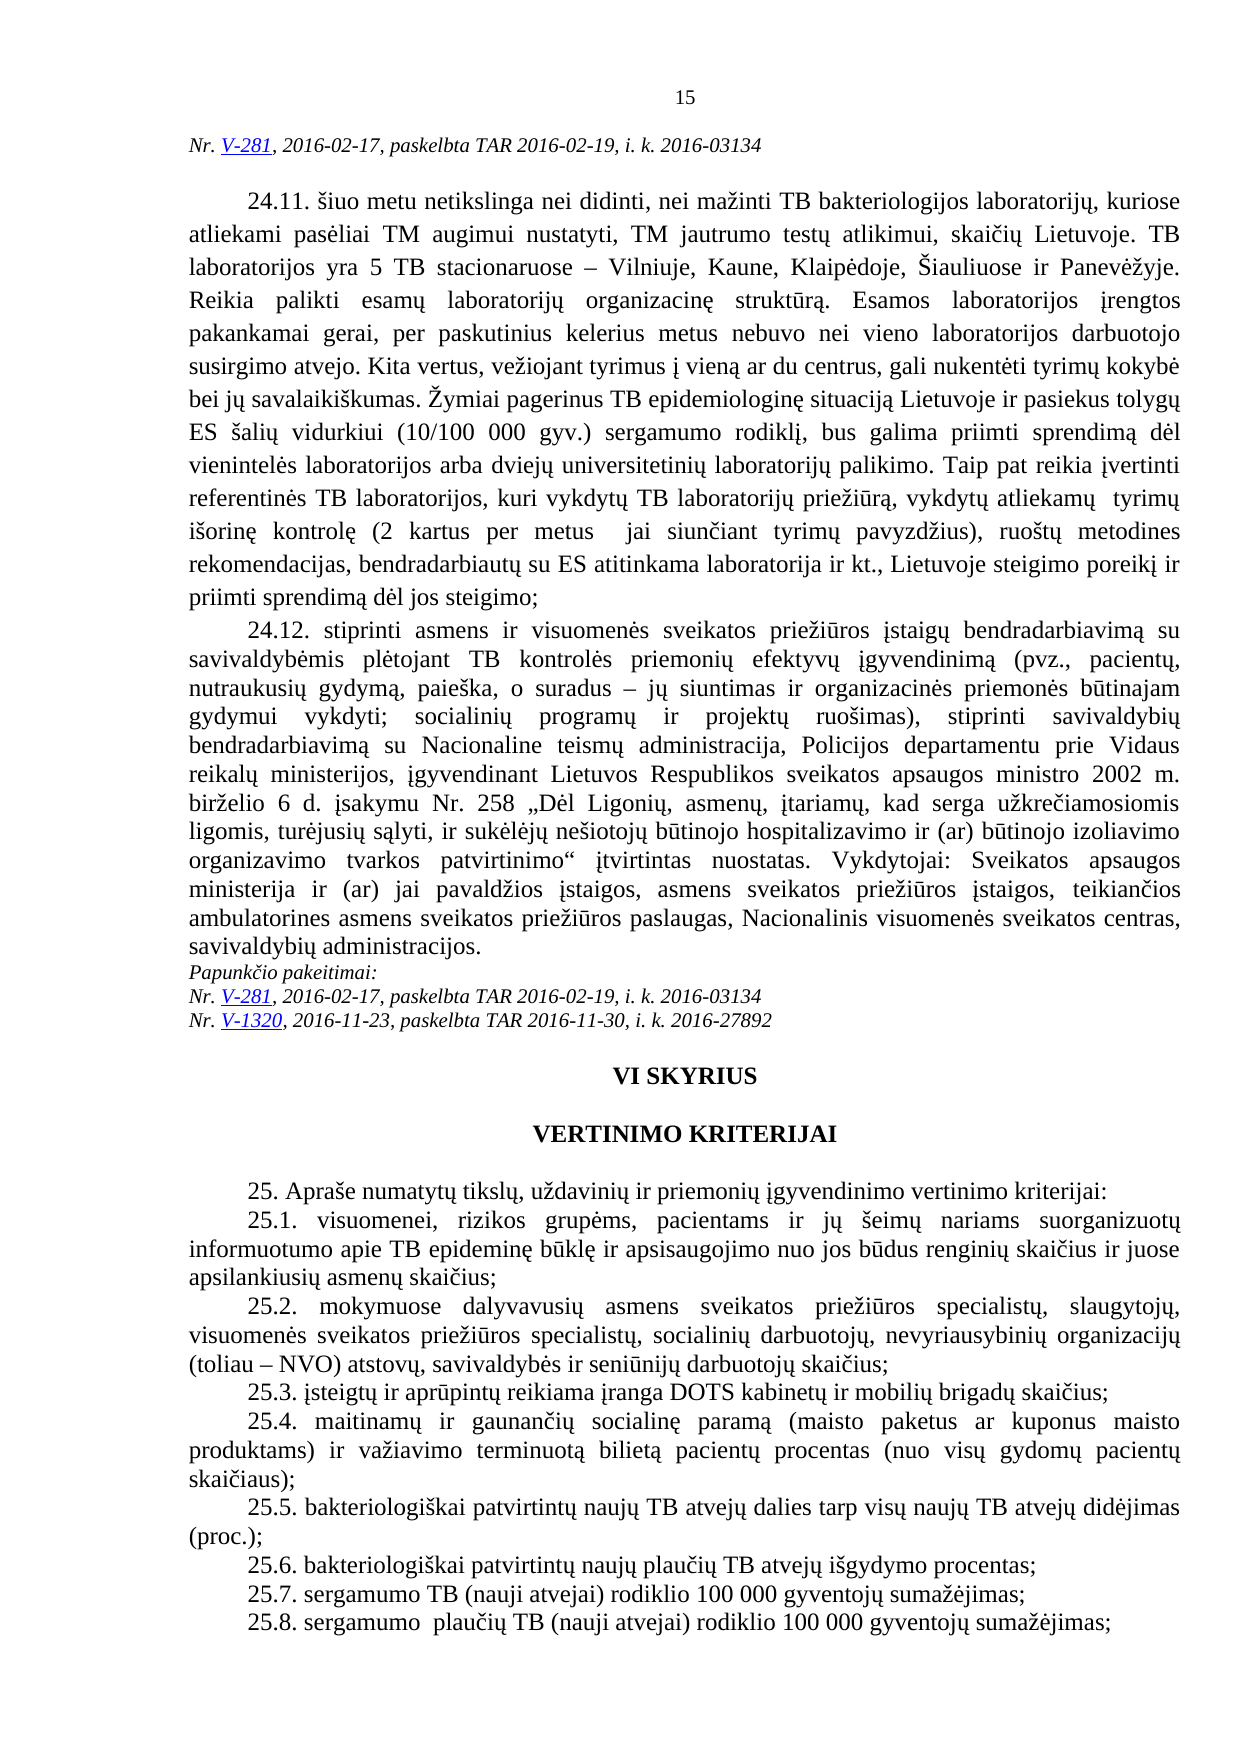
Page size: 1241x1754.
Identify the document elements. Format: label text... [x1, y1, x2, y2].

text Papunkčio pakeitimai: [188, 960, 1181, 984]
text Nr. V-281, 2016-02-17, paskelbta TAR 2016-02-19, i. k. 2016-03134 [188, 133, 1181, 157]
text Nr. V-1320, 2016-11-23, paskelbta TAR 2016-11-30, i. k. 2016-27892 [188, 1008, 1181, 1032]
text 24.12. stiprinti asmens ir visuomenės sveikatos priežiūros įstaigų bendradarbiavimą su savivaldybėmis plėtojant TB kontrolės priemonių efektyvų įgyvendinimą (pvz., pacientų, nutraukusių gydymą, paieška, o suradus – jų siuntimas ir organizacinės priemonės būtinajam gydymui vykdyti; socialinių programų ir projektų ruošimas), stiprinti savivaldybių bendradarbiavimą su Nacionaline teismų administracija, Policijos departamentu prie Vidaus reikalų ministerijos, įgyvendinant Lietuvos Respublikos sveikatos apsaugos ministro 2002 m. birželio 6 d. įsakymu Nr. 258 „Dėl Ligonių, asmenų, įtariamų, kad serga užkrečiamosiomis ligomis, turėjusių sąlyti, ir sukėlėjų nešiotojų būtinojo hospitalizavimo ir (ar) būtinojo izoliavimo organizavimo tvarkos patvirtinimo“ įtvirtintas nuostatas. Vykdytojai: Sveikatos apsaugos ministerija ir (ar) jai pavaldžios įstaigos, asmens sveikatos priežiūros įstaigos, teikiančios ambulatorines asmens sveikatos priežiūros paslaugas, Nacionalinis visuomenės sveikatos centras, savivaldybių administracijos. [188, 615, 1181, 960]
text VERTINIMO KRITERIJAI [188, 1119, 1181, 1147]
text 25. Apraše numatytų tikslų, uždavinių ir priemonių įgyvendinimo vertinimo kriterijai: [188, 1176, 1181, 1205]
text 25.2. mokymuose dalyvavusių asmens sveikatos priežiūros specialistų, slaugytojų, visuomenės sveikatos priežiūros specialistų, socialinių darbuotojų, nevyriausybinių organizacijų (toliau – NVO) atstovų, savivaldybės ir seniūnijų darbuotojų skaičius; [188, 1291, 1181, 1377]
text 25.5. bakteriologiškai patvirtintų naujų TB atvejų dalies tarp visų naujų TB atvejų didėjimas (proc.); [188, 1492, 1181, 1550]
text 25.7. sergamumo TB (nauji atvejai) rodiklio 100 000 gyventojų sumažėjimas; [188, 1579, 1181, 1607]
text 25.3. įsteigtų ir aprūpintų reikiama įranga DOTS kabinetų ir mobilių brigadų skaičius; [188, 1377, 1181, 1406]
text 25.8. sergamumo plaučių TB (nauji atvejai) rodiklio 100 000 gyventojų sumažėjimas; [188, 1607, 1181, 1636]
text Nr. V-281, 2016-02-17, paskelbta TAR 2016-02-19, i. k. 2016-03134 [188, 984, 1181, 1008]
text 25.6. bakteriologiškai patvirtintų naujų plaučių TB atvejų išgydymo procentas; [188, 1550, 1181, 1579]
text VI SKYRIUS [188, 1061, 1181, 1090]
text 25.1. visuomenei, rizikos grupėms, pacientams ir jų šeimų nariams suorganizuotų informuotumo apie TB epideminę būklę ir apsisaugojimo nuo jos būdus renginių skaičius ir juose apsilankiusių asmenų skaičius; [188, 1205, 1181, 1291]
text 24.11. šiuo metu netikslinga nei didinti, nei mažinti TB bakteriologijos laboratorijų, kuriose atliekami pasėliai TM augimui nustatyti, TM jautrumo testų atlikimui, skaičių Lietuvoje. TB laboratorijos yra 5 TB stacionaruose – Vilniuje, Kaune, Klaipėdoje, Šiauliuose ir Panevėžyje. Reikia palikti esamų laboratorijų organizacinę struktūrą. Esamos laboratorijos įrengtos pakankamai gerai, per paskutinius kelerius metus nebuvo nei vieno laboratorijos darbuotojo susirgimo atvejo. Kita vertus, vežiojant tyrimus į vieną ar du centrus, gali nukentėti tyrimų kokybė bei jų savalaikiškumas. Žymiai pagerinus TB epidemiologinę situaciją Lietuvoje ir pasiekus tolygų ES šalių vidurkiui (10/100 000 gyv.) sergamumo rodiklį, bus galima priimti sprendimą dėl vienintelės laboratorijos arba dviejų universitetinių laboratorijų palikimo. Taip pat reikia įvertinti referentinės TB laboratorijos, kuri vykdytų TB laboratorijų priežiūrą, vykdytų atliekamų tyrimų išorinę kontrolę (2 kartus per metus jai siunčiant tyrimų pavyzdžius), ruoštų metodines rekomendacijas, bendradarbiautų su ES atitinkama laboratorija ir kt., Lietuvoje steigimo poreikį ir priimti sprendimą dėl jos steigimo; [188, 186, 1181, 611]
text 25.4. maitinamų ir gaunančių socialinę paramą (maisto paketus ar kuponus maisto produktams) ir važiavimo terminuotą bilietą pacientų procentas (nuo visų gydomų pacientų skaičiaus); [188, 1406, 1181, 1492]
